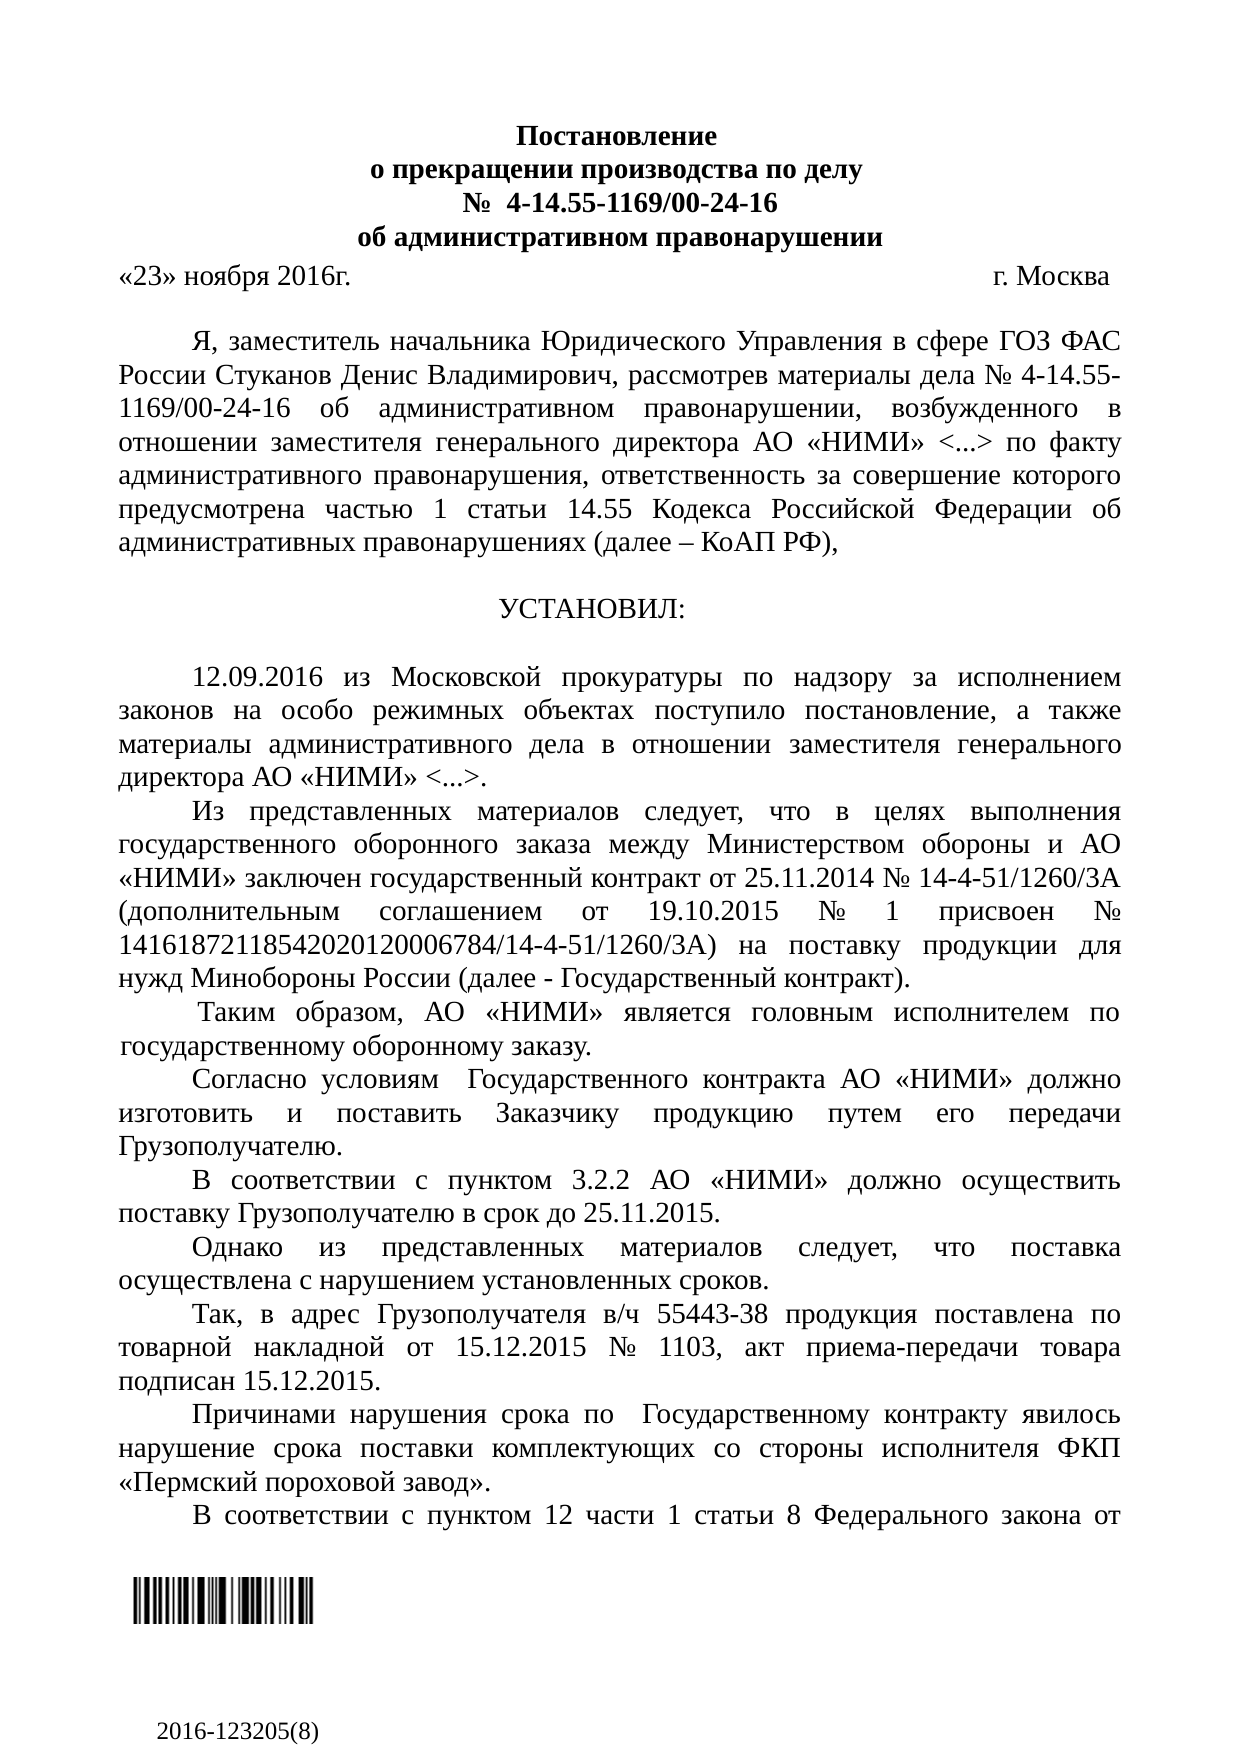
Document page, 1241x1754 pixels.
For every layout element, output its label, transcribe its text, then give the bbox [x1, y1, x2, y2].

text Так, в адрес Грузополучателя в/ч 55443-38 продукция поставлена по товарной накладной от 15.12.2015 № 1103, акт приема-передачи товара подписан 15.12.2015. [118, 1296, 1122, 1397]
text В соответствии с пунктом 12 части 1 статьи 8 Федерального закона от [118, 1497, 1122, 1531]
text «23» ноября 2016г. г. Москва [118, 258, 1120, 292]
text Я, заместитель начальника Юридического Управления в сфере ГОЗ ФАС России Стуканов Денис Владимирович, рассмотрев материалы дела № 4-14.55-1169/00-24-16 об административном правонарушении, возбужденного в отношении заместителя генерального директора АО «НИМИ» <...> по факту административного правонарушения, ответственность за совершение которого предусмотрена частью 1 статьи 14.55 Кодекса Российской Федерации об административных правонарушениях (далее – КоАП РФ), [118, 323, 1122, 558]
text УСТАНОВИЛ: [118, 592, 1122, 625]
text 12.09.2016 из Московской прокуратуры по надзору за исполнением законов на особо режимных объектах поступило постановление, а также материалы административного дела в отношении заместителя генерального директора АО «НИМИ» <...>. [118, 659, 1122, 793]
text Из представленных материалов следует, что в целях выполнения государственного оборонного заказа между Министерством обороны и АО «НИМИ» заключен государственный контракт от 25.11.2014 № 14-4-51/1260/3А (дополнительным соглашением от 19.10.2015 № 1 присвоен № 14161872118542020120006784/14-4-51/1260/3А) на поставку продукции для нужд Минобороны России (далее - Государственный контракт). [118, 793, 1122, 994]
text Причинами нарушения срока по Государственному контракту явилось нарушение срока поставки комплектующих со стороны исполнителя ФКП «Пермский пороховой завод». [118, 1397, 1122, 1497]
text Таким образом, АО «НИМИ» является головным исполнителем по государственному оборонному заказу. [120, 994, 1121, 1061]
text В соответствии с пунктом 3.2.2 АО «НИМИ» должно осуществить поставку Грузополучателю в срок до 25.11.2015. [118, 1162, 1122, 1229]
text об административном правонарушении [121, 219, 1120, 252]
text Постановление [121, 118, 1120, 152]
text № 4-14.55-1169/00-24-16 [121, 185, 1120, 219]
text Однако из представленных материалов следует, что поставка осуществлена с нарушением установленных сроков. [118, 1229, 1122, 1296]
picture [118, 1577, 331, 1624]
text Согласно условиям Государственного контракта АО «НИМИ» должно изготовить и поставить Заказчику продукцию путем его передачи Грузополучателю. [118, 1061, 1122, 1162]
text о прекращении производства по делу [121, 152, 1120, 185]
